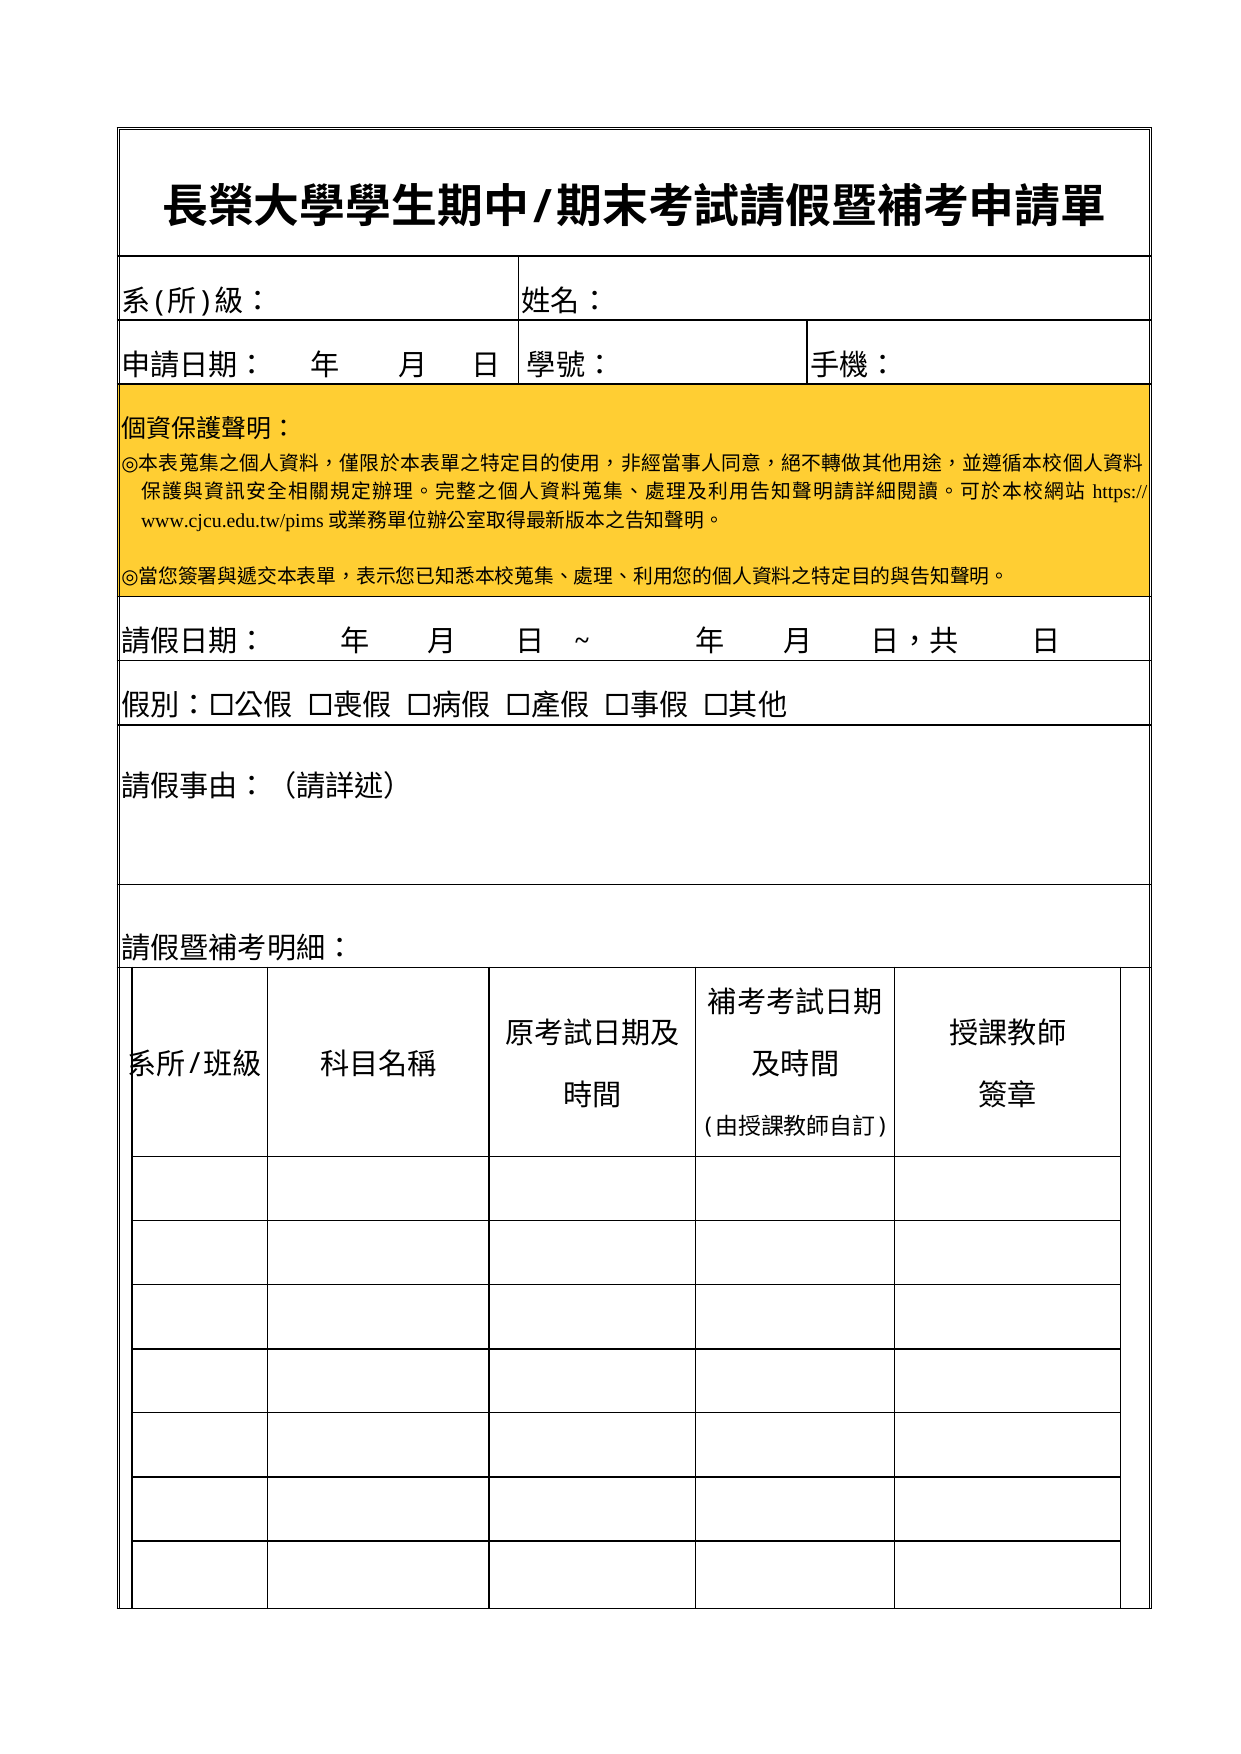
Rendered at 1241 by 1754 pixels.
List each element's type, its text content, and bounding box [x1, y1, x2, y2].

table_cell [490, 1285, 695, 1348]
table_cell 請假事由：（請詳述） [120, 726, 1149, 884]
table_cell [268, 1221, 488, 1284]
table_cell [490, 1350, 695, 1412]
table_cell [268, 1413, 488, 1476]
table_cell 申請日期： 年 月 日 [120, 321, 518, 383]
table_cell [268, 1478, 488, 1540]
table_cell [696, 1350, 894, 1412]
table_cell [895, 1285, 1120, 1348]
table_cell 假別：公假 喪假 病假 產假 事假 其他 [120, 661, 1149, 724]
table_header 長榮大學學生期中/期末考試請假暨補考申請單 [120, 130, 1149, 255]
table_cell 請假暨補考明細： [120, 885, 1149, 967]
table_cell [133, 1285, 267, 1348]
table_cell [696, 1542, 894, 1607]
table_cell [895, 1542, 1120, 1607]
table_cell 學號： [519, 321, 806, 383]
table_cell [696, 1157, 894, 1220]
table_cell [133, 1157, 267, 1220]
table_cell 原考試日期及時間 [490, 968, 695, 1156]
table_cell [490, 1157, 695, 1220]
table_cell [490, 1221, 695, 1284]
table_cell [696, 1413, 894, 1476]
table_cell 科目名稱 [268, 968, 488, 1156]
table_cell 補考考試日期及時間 (由授課教師自訂) [696, 968, 894, 1156]
table_cell 系所/班級 [133, 968, 267, 1156]
table_cell [895, 1350, 1120, 1412]
table_cell 授課教師 簽章 [895, 968, 1120, 1156]
table_cell [133, 1542, 267, 1607]
table_cell [490, 1478, 695, 1540]
table_cell [1121, 968, 1149, 1607]
table_cell [268, 1542, 488, 1607]
table_cell [268, 1157, 488, 1220]
table_cell [696, 1285, 894, 1348]
table_cell [120, 968, 131, 1607]
table_cell 請假日期： 年 月 日 ~ 年 月 日，共 日 [120, 597, 1149, 660]
table_cell [696, 1478, 894, 1540]
table_cell 手機： [808, 321, 1149, 383]
table_cell [895, 1413, 1120, 1476]
table_cell [133, 1413, 267, 1476]
table_cell [133, 1221, 267, 1284]
table_cell [268, 1350, 488, 1412]
table_cell 系(所)級： [120, 257, 518, 319]
table_cell [133, 1478, 267, 1540]
table_cell [895, 1478, 1120, 1540]
table_cell 姓名： [519, 257, 1149, 319]
table_cell [895, 1221, 1120, 1284]
table_cell [490, 1413, 695, 1476]
table_cell [268, 1285, 488, 1348]
table_cell [696, 1221, 894, 1284]
table_cell 個資保護聲明： ◎本表蒐集之個人資料，僅限於本表單之特定目的使用，非經當事人同意，絕不轉做其他用途，並遵循本校個人資料保護與資訊安全相關規定辦理。完整之個人資料蒐集、處理及利用告知聲明請詳細閱讀。可於本校網站https://www.cjcu.edu.tw/pims或業務單位辦公室取得最新版本之告知聲明。 ◎當您簽署與遞交本表單，表示您已知悉本校蒐集、處理、利用您的個人資料之特定目的與告知聲明。 [120, 385, 1149, 596]
table_cell [133, 1350, 267, 1412]
table_cell [895, 1157, 1120, 1220]
table_cell [490, 1542, 695, 1607]
